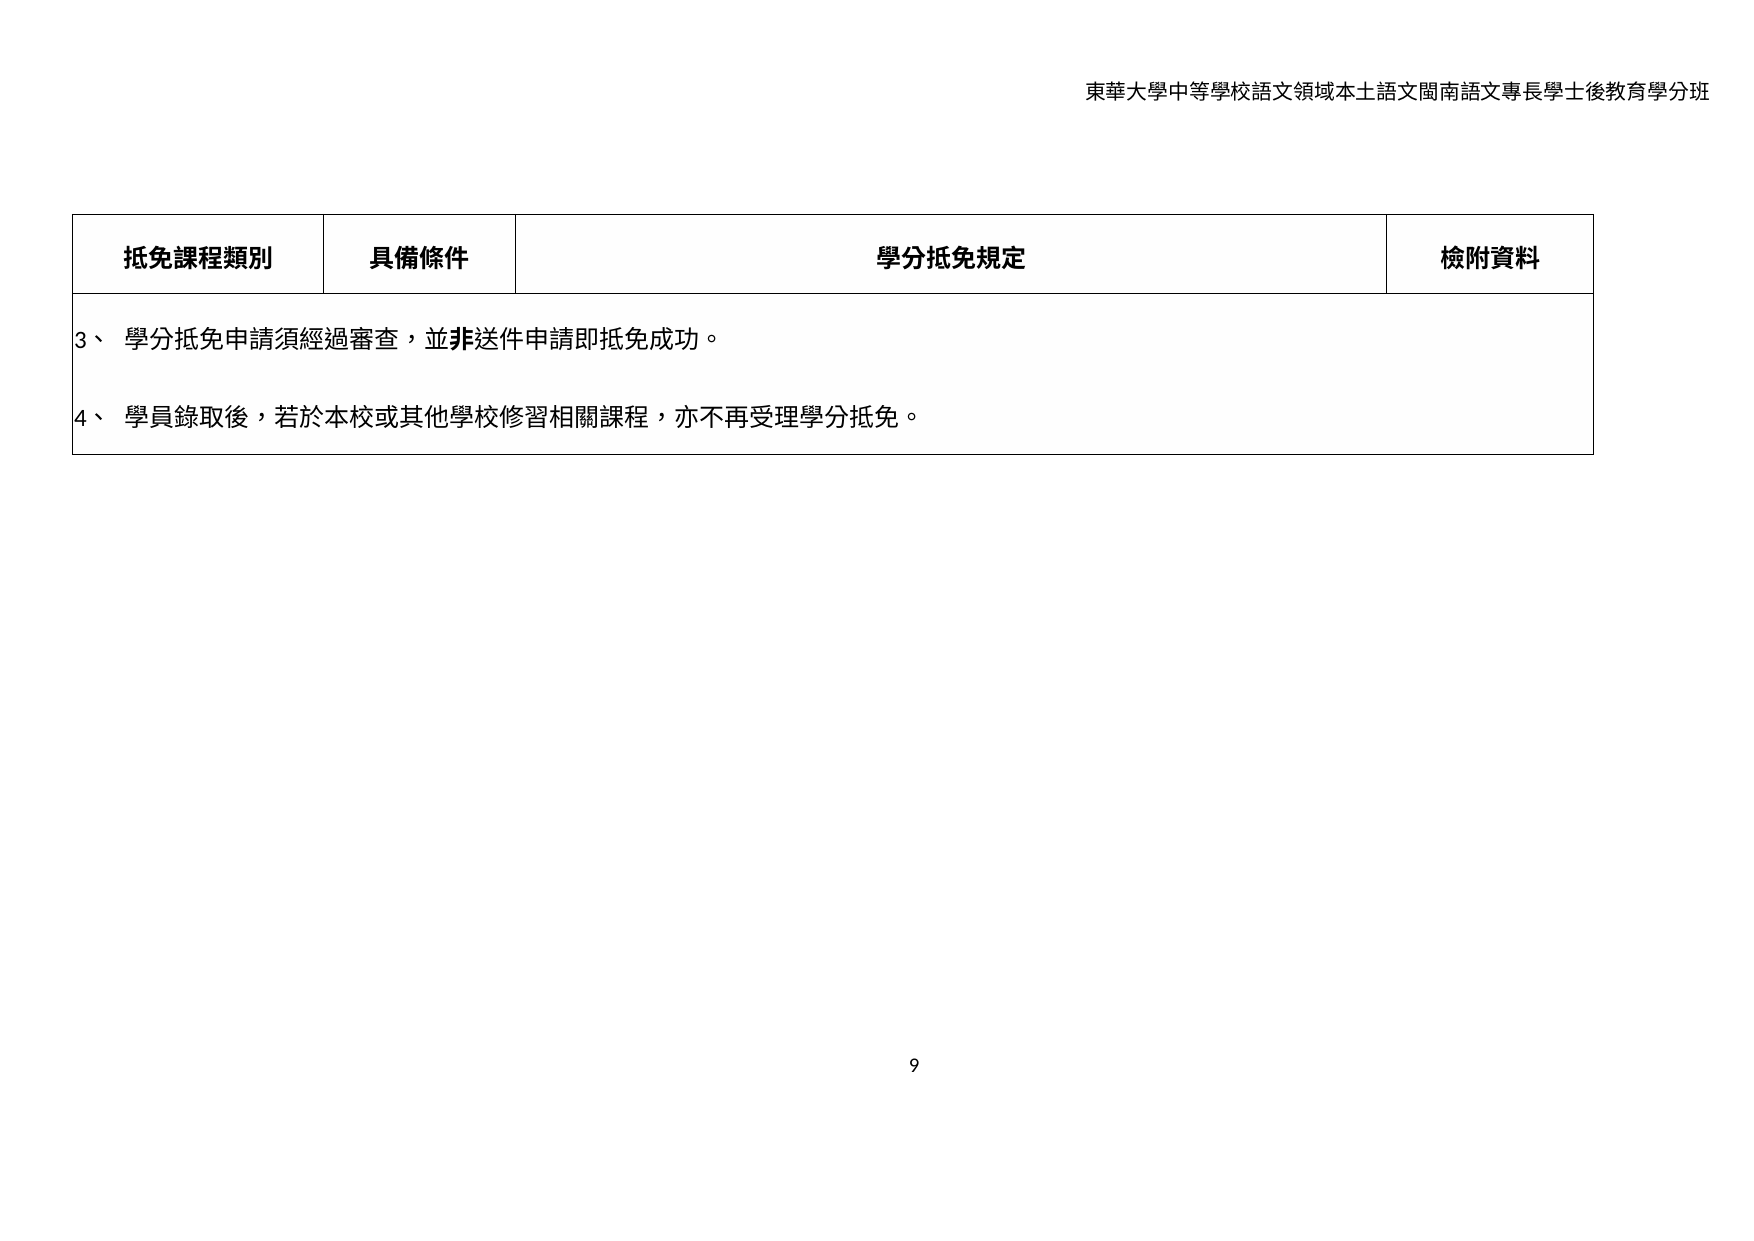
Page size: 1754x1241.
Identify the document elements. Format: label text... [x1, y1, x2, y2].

table_header 具備條件 [324, 215, 515, 293]
table_header 學分抵免規定 [516, 215, 1386, 293]
table_header 抵免課程類別 [73, 215, 323, 293]
table_header 檢附資料 [1387, 215, 1593, 293]
table_cell 備註： 抵免科目依據以本校109學年度「中等學校教師師資職前教育課程教育專業課程科目及學分表」及「中等學校師資職前教育專門課程『語文領域本土語文閩南語文專長』」為準。 抵免資料請於報名書面資料中一同繳交，逾期恕不接受申請。 學分抵免申請須經過審查，並非送件申請即抵免成功。 學員錄取後，若於本校或其他學校修習相關課程，亦不再受理學分抵免。 [73, 294, 1593, 453]
